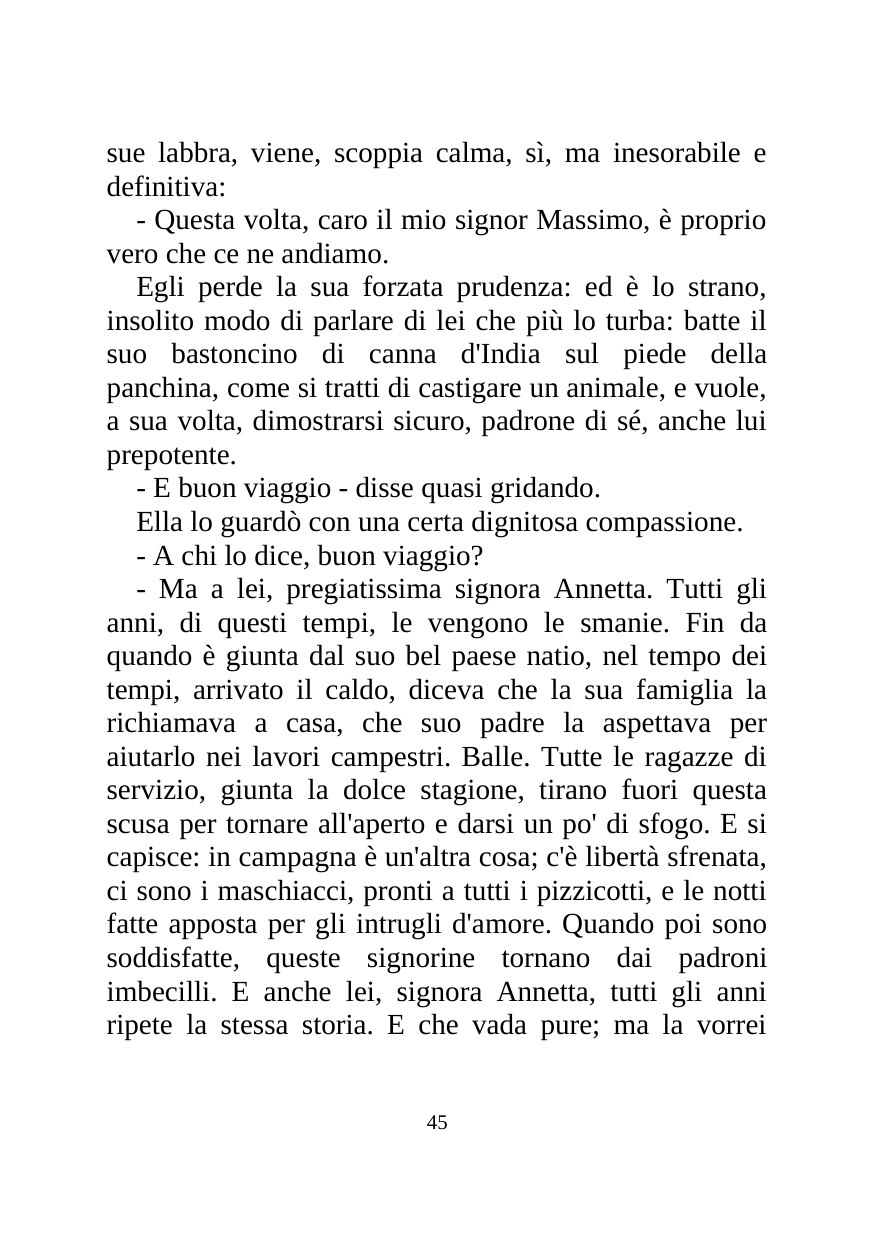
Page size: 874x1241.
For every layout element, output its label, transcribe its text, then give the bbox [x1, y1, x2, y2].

text Egli perde la sua forzata prudenza: ed è lo strano, insolito modo di parlare di lei che più lo turba: batte il suo bastoncino di canna d'India sul piede della panchina, come si tratti di castigare un animale, e vuole, a sua volta, dimostrarsi sicuro, padrone di sé, anche lui prepotente. [106, 269, 768, 471]
text - E buon viaggio - disse quasi gridando. [106, 471, 768, 504]
text Ella lo guardò con una certa dignitosa compassione. [106, 504, 768, 538]
text - Questa volta, caro il mio signor Massimo, è proprio vero che ce ne andiamo. [106, 202, 768, 269]
text - Ma a lei, pregiatissima signora Annetta. Tutti gli anni, di questi tempi, le vengono le smanie. Fin da quando è giunta dal suo bel paese natio, nel tempo dei tempi, arrivato il caldo, diceva che la sua famiglia la richiamava a casa, che suo padre la aspettava per aiutarlo nei lavori campestri. Balle. Tutte le ragazze di servizio, giunta la dolce stagione, tirano fuori questa scusa per tornare all'aperto e darsi un po' di sfogo. E si capisce: in campagna è un'altra cosa; c'è libertà sfrenata, ci sono i maschiacci, pronti a tutti i pizzicotti, e le notti fatte apposta per gli intrugli d'amore. Quando poi sono soddisfatte, queste signorine tornano dai padroni imbecilli. E anche lei, signora Annetta, tutti gli anni ripete la stessa storia. E che vada pure; ma la vorrei [106, 571, 768, 1041]
text sue labbra, viene, scoppia calma, sì, ma inesorabile e definitiva: [106, 135, 768, 202]
text - A chi lo dice, buon viaggio? [106, 538, 768, 571]
